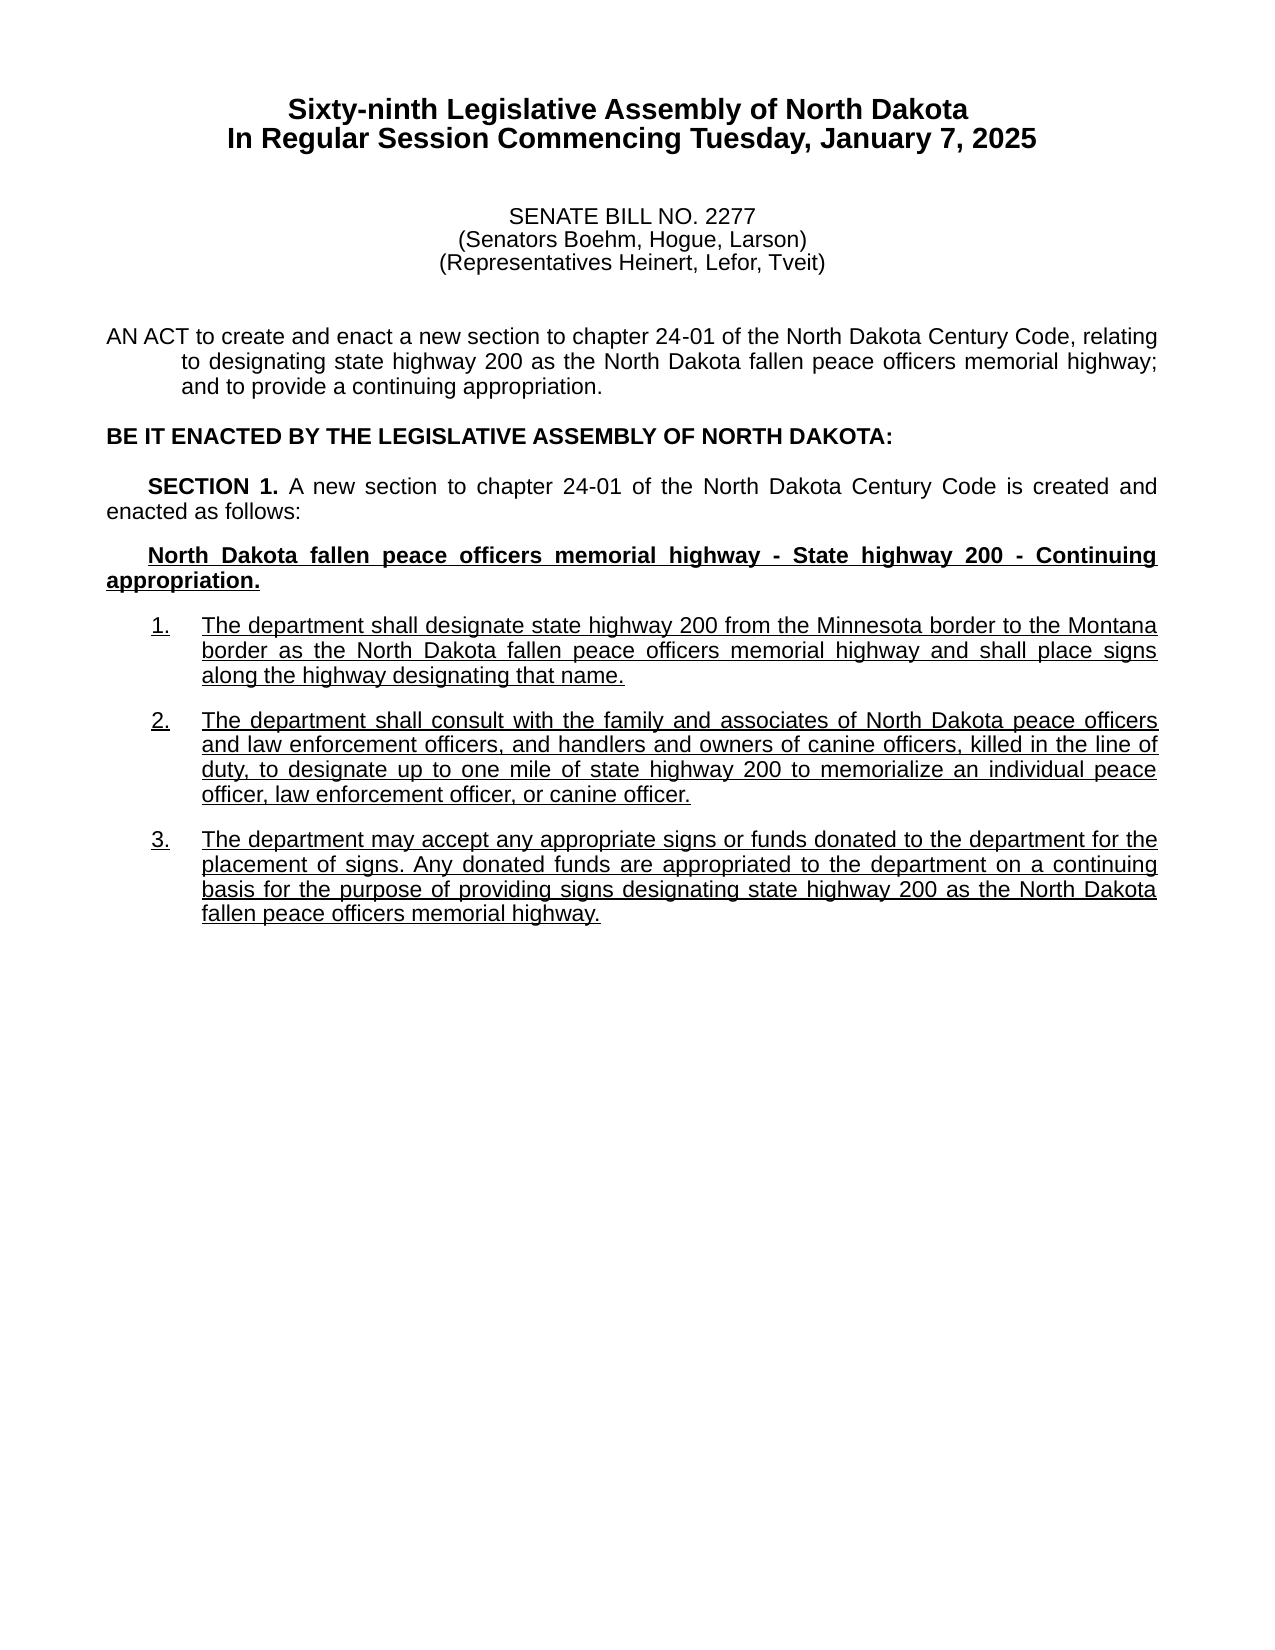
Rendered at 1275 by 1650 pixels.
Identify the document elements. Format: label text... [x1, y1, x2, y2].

title Sixty-ninth Legislative Assembly of North Dakota [106, 96, 1158, 125]
text 1. The department shall designate state highway 200 from the Minnesota border to the Montana border as the North Dakota fallen peace officers memorial highway and shall place signs along the highway designating that name. [106, 614, 1158, 688]
text 2. The department shall consult with the family and associates of North Dakota peace officers and law enforcement officers, and handlers and owners of canine officers, killed in the line of duty, to designate up to one mile of state highway 200 to memorialize an individual peace officer, law enforcement officer, or canine officer. [106, 708, 1158, 807]
text SECTION 1. A new section to chapter 24‑01 of the North Dakota Century Code is created and enacted as follows: [106, 474, 1158, 524]
subtitle North Dakota fallen peace officers memorial highway - State highway 200 - Continuing appropriation. [106, 544, 1158, 594]
title AN ACT to create and enact a new section to chapter 24‑01 of the North Dakota Century Code, relating to designating state highway 200 as the North Dakota fallen peace officers memorial highway; and to provide a continuing appropriation. [106, 325, 1158, 399]
text (Senators Boehm, Hogue, Larson) [106, 229, 1158, 252]
text 3. The department may accept any appropriate signs or funds donated to the department for the placement of signs. Any donated funds are appropriated to the department on a continuing basis for the purpose of providing signs designating state highway 200 as the North Dakota fallen peace officers memorial highway. [106, 828, 1158, 927]
text Senate BILL NO. 2277 [106, 204, 1158, 229]
title In Regular Session Commencing Tuesday, January 7, 2025 [106, 125, 1158, 154]
text (Representatives Heinert, Lefor, Tveit) [106, 252, 1158, 275]
text BE IT ENACTED BY THE LEGISLATIVE ASSEMBLY OF NORTH DAKOTA: [106, 425, 1158, 449]
